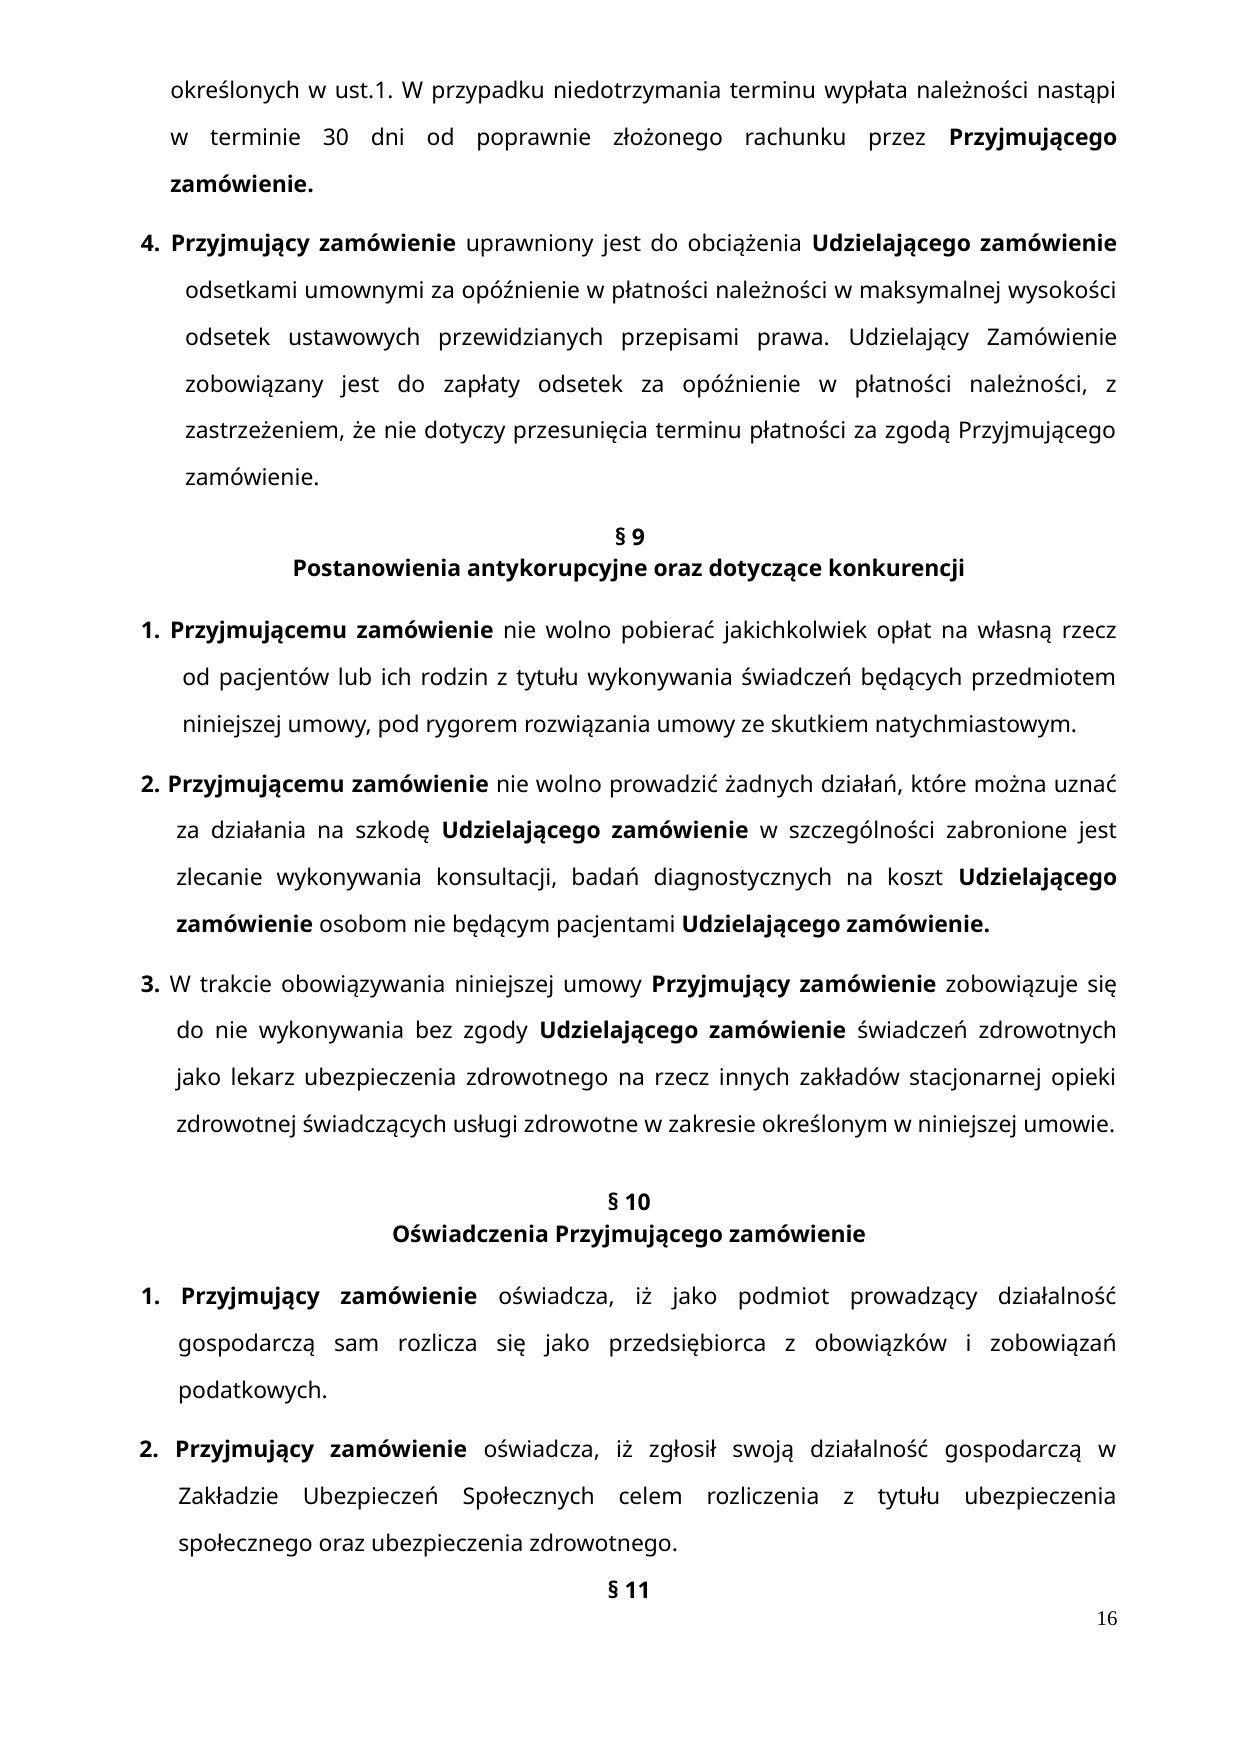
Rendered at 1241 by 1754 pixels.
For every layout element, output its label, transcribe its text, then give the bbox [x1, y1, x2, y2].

text Postanowienia antykorupcyjne oraz dotyczące konkurencji [141, 552, 1117, 583]
list określonych w ust.1. W przypadku niedotrzymania terminu wypłata należności nastąpi w terminie 30 dni od poprawnie złożonego rachunku przez Przyjmującego zamówienie. [141, 74, 1117, 199]
text Oświadczenia Przyjmującego zamówienie [141, 1217, 1117, 1249]
text 2. Przyjmującemu zamówienie nie wolno prowadzić żadnych działań, które można uznać za działania na szkodę Udzielającego zamówienie w szczególności zabronione jest zlecanie wykonywania konsultacji, badań diagnostycznych na koszt Udzielającego zamówienie osobom nie będącym pacjentami Udzielającego zamówienie. [141, 767, 1117, 939]
list Przyjmujący zamówienie uprawniony jest do obciążenia Udzielającego zamówienie odsetkami umownymi za opóźnienie w płatności należności w maksymalnej wysokości odsetek ustawowych przewidzianych przepisami prawa. Udzielający Zamówienie zobowiązany jest do zapłaty odsetek za opóźnienie w płatności należności, z zastrzeżeniem, że nie dotyczy przesunięcia terminu płatności za zgodą Przyjmującego zamówienie. [141, 227, 1117, 492]
text 3. W trakcie obowiązywania niniejszej umowy Przyjmujący zamówienie zobowiązuje się do nie wykonywania bez zgody Udzielającego zamówienie świadczeń zdrowotnych jako lekarz ubezpieczenia zdrowotnego na rzecz innych zakładów stacjonarnej opieki zdrowotnej świadczących usługi zdrowotne w zakresie określonym w niniejszej umowie. [141, 967, 1117, 1139]
text § 10 [141, 1186, 1117, 1217]
list 2. Przyjmujący zamówienie oświadcza, iż zgłosił swoją działalność gospodarczą w Zakładzie Ubezpieczeń Społecznych celem rozliczenia z tytułu ubezpieczenia społecznego oraz ubezpieczenia zdrowotnego. [139, 1433, 1117, 1558]
list § 9 [142, 521, 1117, 552]
text § 11 [141, 1574, 1117, 1605]
text 1. Przyjmującemu zamówienie nie wolno pobierać jakichkolwiek opłat na własną rzecz od pacjentów lub ich rodzin z tytułu wykonywania świadczeń będących przedmiotem niniejszej umowy, pod rygorem rozwiązania umowy ze skutkiem natychmiastowym. [141, 614, 1117, 739]
list 1. Przyjmujący zamówienie oświadcza, iż jako podmiot prowadzący działalność gospodarczą sam rozlicza się jako przedsiębiorca z obowiązków i zobowiązań podatkowych. [141, 1280, 1117, 1405]
